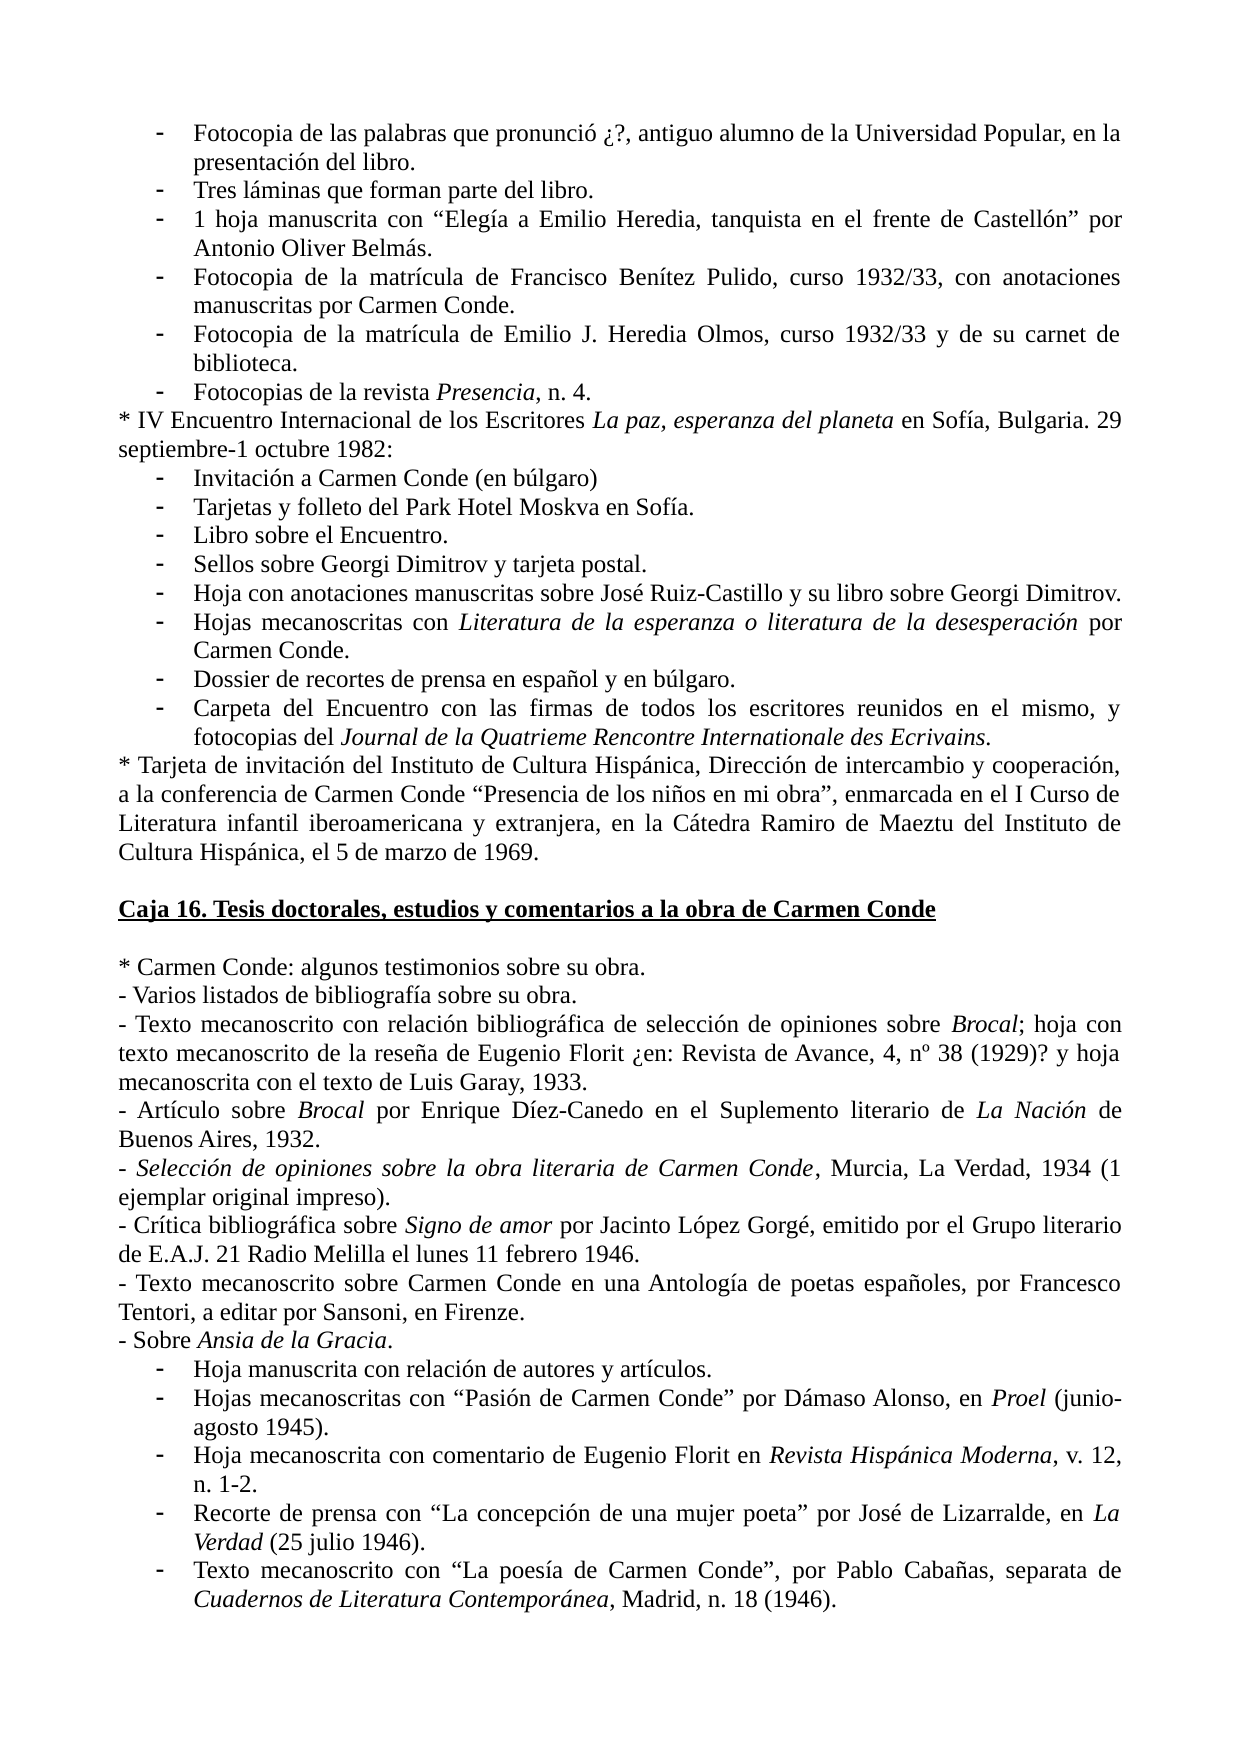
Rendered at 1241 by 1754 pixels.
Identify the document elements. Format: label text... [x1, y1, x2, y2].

list Dossier de recortes de prensa en español y en búlgaro. [156, 664, 1122, 693]
list Hoja manuscrita con relación de autores y artículos. [156, 1354, 1122, 1383]
text - Artículo sobre Brocal por Enrique Díez-Canedo en el Suplemento literario de La Nación de Buenos Aires, 1932. [118, 1096, 1122, 1153]
list Fotocopias de la revista Presencia, n. 4. [156, 377, 1122, 406]
text Caja 16. Tesis doctorales, estudios y comentarios a la obra de Carmen Conde [118, 894, 1122, 923]
text * Tarjeta de invitación del Instituto de Cultura Hispánica, Dirección de intercambio y cooperación, a la conferencia de Carmen Conde “Presencia de los niños en mi obra”, enmarcada en el I Curso de Literatura infantil iberoamericana y extranjera, en la Cátedra Ramiro de Maeztu del Instituto de Cultura Hispánica, el 5 de marzo de 1969. [118, 751, 1122, 866]
list Fotocopia de la matrícula de Francisco Benítez Pulido, curso 1932/33, con anotaciones manuscritas por Carmen Conde. [156, 262, 1122, 319]
list Tres láminas que forman parte del libro. [156, 176, 1122, 204]
list Hoja con anotaciones manuscritas sobre José Ruiz-Castillo y su libro sobre Georgi Dimitrov. [156, 578, 1122, 607]
text - Varios listados de bibliografía sobre su obra. [118, 981, 1122, 1009]
text - Texto mecanoscrito con relación bibliográfica de selección de opiniones sobre Brocal; hoja con texto mecanoscrito de la reseña de Eugenio Florit ¿en: Revista de Avance, 4, nº 38 (1929)? y hoja mecanoscrita con el texto de Luis Garay, 1933. [118, 1009, 1122, 1096]
list Hoja mecanoscrita con comentario de Eugenio Florit en Revista Hispánica Moderna, v. 12, n. 1-2. [156, 1441, 1122, 1498]
list Hojas mecanoscritas con Literatura de la esperanza o literatura de la desesperación por Carmen Conde. [156, 607, 1122, 664]
list Fotocopia de las palabras que pronunció ¿?, antiguo alumno de la Universidad Popular, en la presentación del libro. [156, 118, 1122, 176]
list Hojas mecanoscritas con “Pasión de Carmen Conde” por Dámaso Alonso, en Proel (junio-agosto 1945). [156, 1383, 1122, 1441]
list 1 hoja manuscrita con “Elegía a Emilio Heredia, tanquista en el frente de Castellón” por Antonio Oliver Belmás. [156, 204, 1122, 262]
list Sellos sobre Georgi Dimitrov y tarjeta postal. [156, 549, 1122, 578]
list Tarjetas y folleto del Park Hotel Moskva en Sofía. [156, 492, 1122, 521]
list Carpeta del Encuentro con las firmas de todos los escritores reunidos en el mismo, y fotocopias del Journal de la Quatrieme Rencontre Internationale des Ecrivains. [156, 693, 1122, 751]
list Texto mecanoscrito con “La poesía de Carmen Conde”, por Pablo Cabañas, separata de Cuadernos de Literatura Contemporánea, Madrid, n. 18 (1946). [156, 1556, 1122, 1613]
list Libro sobre el Encuentro. [156, 521, 1122, 549]
text - Texto mecanoscrito sobre Carmen Conde en una Antología de poetas españoles, por Francesco Tentori, a editar por Sansoni, en Firenze. [118, 1268, 1122, 1326]
list Invitación a Carmen Conde (en búlgaro) [156, 463, 1122, 492]
text - Selección de opiniones sobre la obra literaria de Carmen Conde, Murcia, La Verdad, 1934 (1 ejemplar original impreso). [118, 1153, 1122, 1211]
text - Crítica bibliográfica sobre Signo de amor por Jacinto López Gorgé, emitido por el Grupo literario de E.A.J. 21 Radio Melilla el lunes 11 febrero 1946. [118, 1211, 1122, 1268]
text * Carmen Conde: algunos testimonios sobre su obra. [118, 952, 1122, 981]
list Recorte de prensa con “La concepción de una mujer poeta” por José de Lizarralde, en La Verdad (25 julio 1946). [156, 1498, 1122, 1556]
text - Sobre Ansia de la Gracia. [118, 1326, 1122, 1354]
list Fotocopia de la matrícula de Emilio J. Heredia Olmos, curso 1932/33 y de su carnet de biblioteca. [156, 319, 1122, 377]
text * IV Encuentro Internacional de los Escritores La paz, esperanza del planeta en Sofía, Bulgaria. 29 septiembre-1 octubre 1982: [118, 406, 1122, 463]
